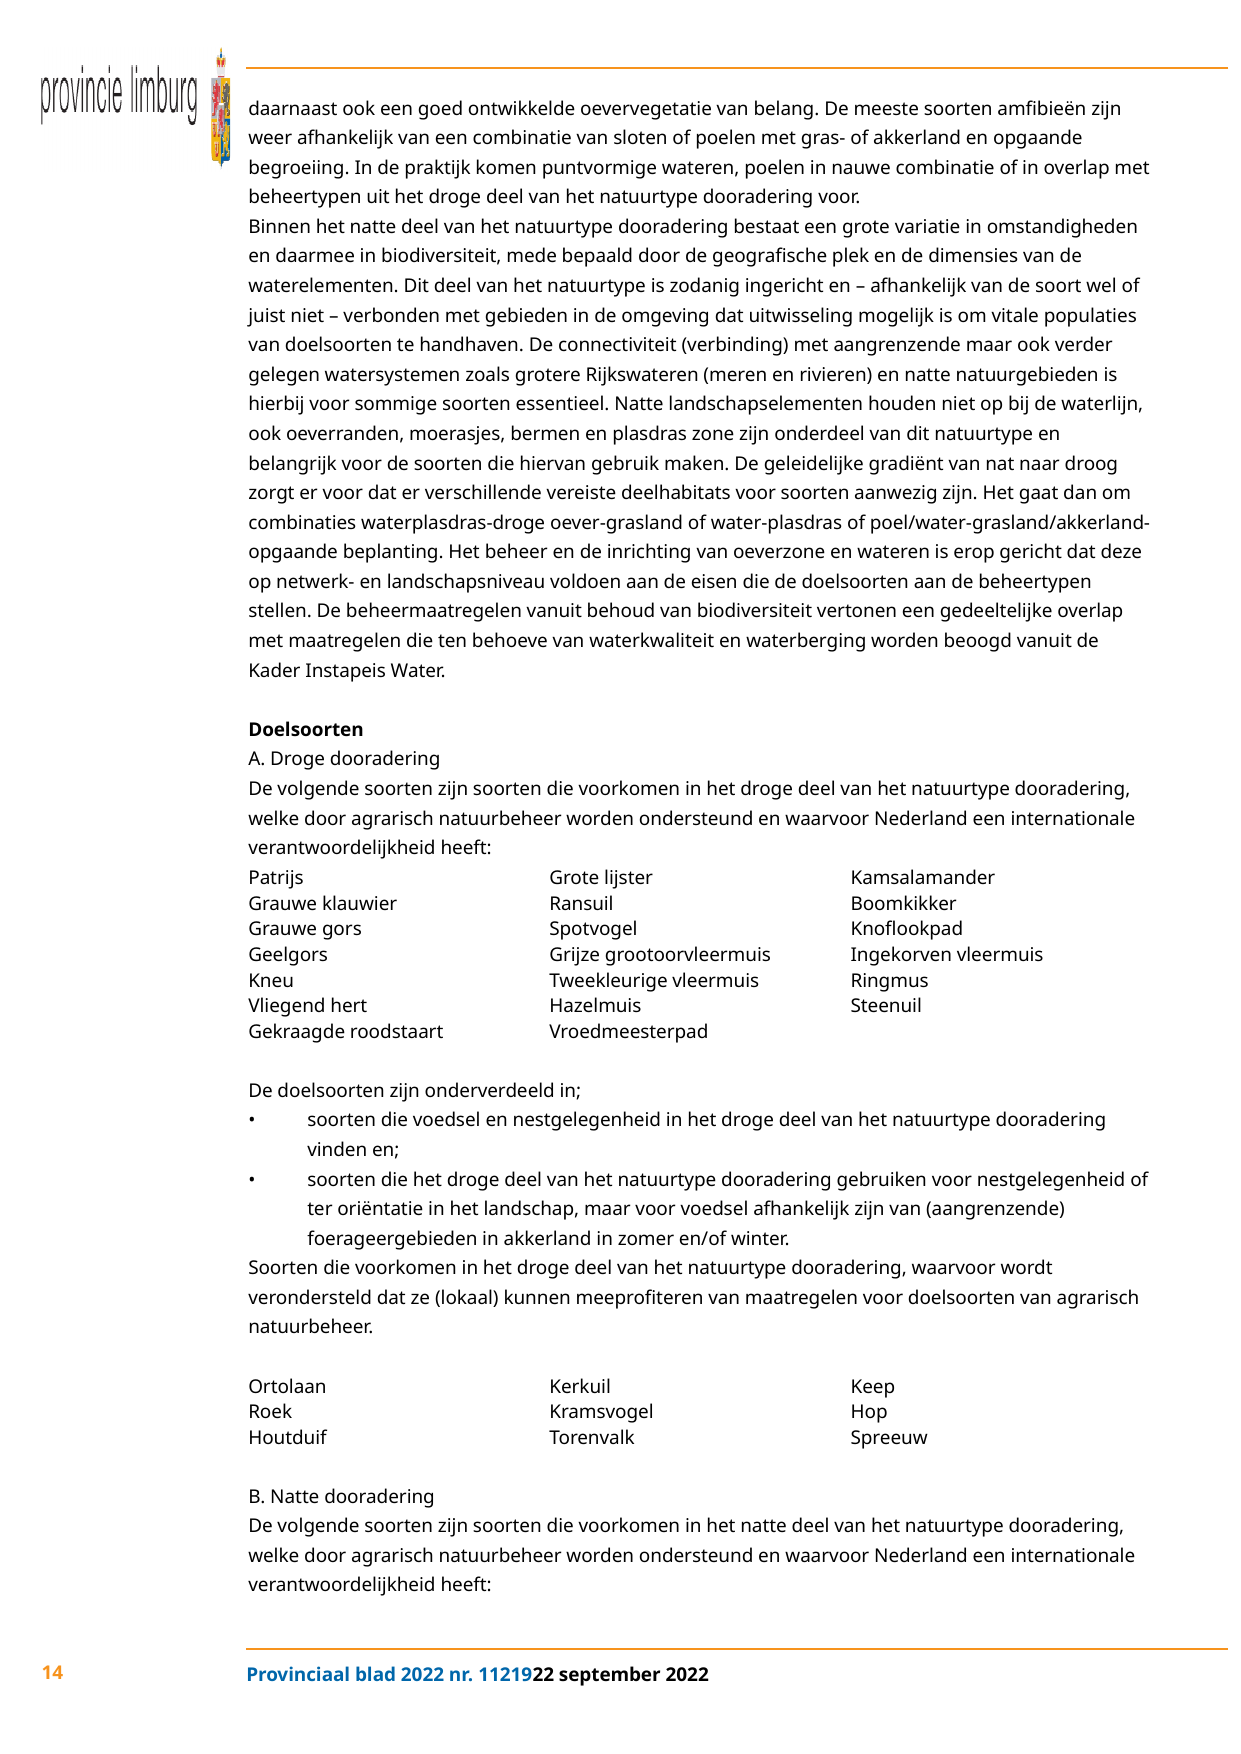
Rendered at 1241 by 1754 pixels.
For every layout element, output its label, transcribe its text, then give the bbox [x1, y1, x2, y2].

table_cell Kramsvogel [549, 1399, 850, 1424]
table_cell Tweekleurige vleermuis [549, 967, 850, 993]
table_cell Grauwe klauwier [248, 890, 549, 916]
list soorten die het droge deel van het natuurtype dooradering gebruiken voor nestgelegenheid of ter oriëntatie in het landschap, maar voor voedsel afhankelijk zijn van (aangrenzende) foerageergebieden in akkerland in zomer en/of winter. [248, 1166, 1152, 1251]
table_cell Vroedmeesterpad [549, 1019, 850, 1044]
table_header Keep [850, 1373, 1152, 1399]
table_header Kamsalamander [850, 864, 1152, 890]
table_header Kerkuil [549, 1373, 850, 1399]
table_cell Torenvalk [549, 1424, 850, 1450]
table_cell Spotvogel [549, 916, 850, 941]
table_cell Kneu [248, 967, 549, 993]
picture [41, 47, 231, 172]
table_cell Houtduif [248, 1424, 549, 1450]
table_header Patrijs [248, 864, 549, 890]
table_cell Grauwe gors [248, 916, 549, 941]
table_cell [850, 1019, 1152, 1044]
list soorten die voedsel en nestgelegenheid in het droge deel van het natuurtype dooradering vinden en; [248, 1107, 1152, 1162]
text De doelsoorten zijn onderverdeeld in; [248, 1077, 1152, 1103]
table_cell Spreeuw [850, 1424, 1152, 1450]
table_cell Vliegend hert [248, 993, 549, 1018]
table_cell Hazelmuis [549, 993, 850, 1018]
table_header Grote lijster [549, 864, 850, 890]
text A. Droge dooradering [248, 746, 1152, 771]
table_cell Hop [850, 1399, 1152, 1424]
table_cell Ingekorven vleermuis [850, 941, 1152, 967]
text De volgende soorten zijn soorten die voorkomen in het natte deel van het natuurtype dooradering, welke door agrarisch natuurbeheer worden ondersteund en waarvoor Nederland een internationale verantwoordelijkheid heeft: [248, 1512, 1152, 1597]
table_cell Ringmus [850, 967, 1152, 993]
table_cell Boomkikker [850, 890, 1152, 916]
table_cell Grijze grootoorvleermuis [549, 941, 850, 967]
text daarnaast ook een goed ontwikkelde oevervegetatie van belang. De meeste soorten amfibieën zijn weer afhankelijk van een combinatie van sloten of poelen met gras- of akkerland en opgaande begroeiing. In de praktijk komen puntvormige wateren, poelen in nauwe combinatie of in overlap met beheertypen uit het droge deel van het natuurtype dooradering voor. [248, 95, 1152, 209]
table_cell Roek [248, 1399, 549, 1424]
table_header Ortolaan [248, 1373, 549, 1399]
table_cell Ransuil [549, 890, 850, 916]
text B. Natte dooradering [248, 1483, 1152, 1509]
text De volgende soorten zijn soorten die voorkomen in het droge deel van het natuurtype dooradering, welke door agrarisch natuurbeheer worden ondersteund en waarvoor Nederland een internationale verantwoordelijkheid heeft: [248, 775, 1152, 860]
text Doelsoorten [248, 716, 1152, 742]
table_cell Knoflookpad [850, 916, 1152, 941]
text Binnen het natte deel van het natuurtype dooradering bestaat een grote variatie in omstandigheden en daarmee in biodiversiteit, mede bepaald door de geografische plek en de dimensies van de waterelementen. Dit deel van het natuurtype is zodanig ingericht en – afhankelijk van de soort wel of juist niet – verbonden met gebieden in de omgeving dat uitwisseling mogelijk is om vitale populaties van doelsoorten te handhaven. De connectiviteit (verbinding) met aangrenzende maar ook verder gelegen watersystemen zoals grotere Rijkswateren (meren en rivieren) en natte natuurgebieden is hierbij voor sommige soorten essentieel. Natte landschapselementen houden niet op bij de waterlijn, ook oeverranden, moerasjes, bermen en plasdras zone zijn onderdeel van dit natuurtype en belangrijk voor de soorten die hiervan gebruik maken. De geleidelijke gradiënt van nat naar droog zorgt er voor dat er verschillende vereiste deelhabitats voor soorten aanwezig zijn. Het gaat dan om combinaties waterplasdras-droge oever-grasland of water-plasdras of poel/water-grasland/akkerland-opgaande beplanting. Het beheer en de inrichting van oeverzone en wateren is erop gericht dat deze op netwerk- en landschapsniveau voldoen aan de eisen die de doelsoorten aan de beheertypen stellen. De beheermaatregelen vanuit behoud van biodiversiteit vertonen een gedeeltelijke overlap met maatregelen die ten behoeve van waterkwaliteit en waterberging worden beoogd vanuit de Kader Instapeis Water. [248, 213, 1152, 683]
text Soorten die voorkomen in het droge deel van het natuurtype dooradering, waarvoor wordt verondersteld dat ze (lokaal) kunnen meeprofiteren van maatregelen voor doelsoorten van agrarisch natuurbeheer. [248, 1254, 1152, 1339]
table_cell Gekraagde roodstaart [248, 1019, 549, 1044]
table_cell Geelgors [248, 941, 549, 967]
table_cell Steenuil [850, 993, 1152, 1018]
